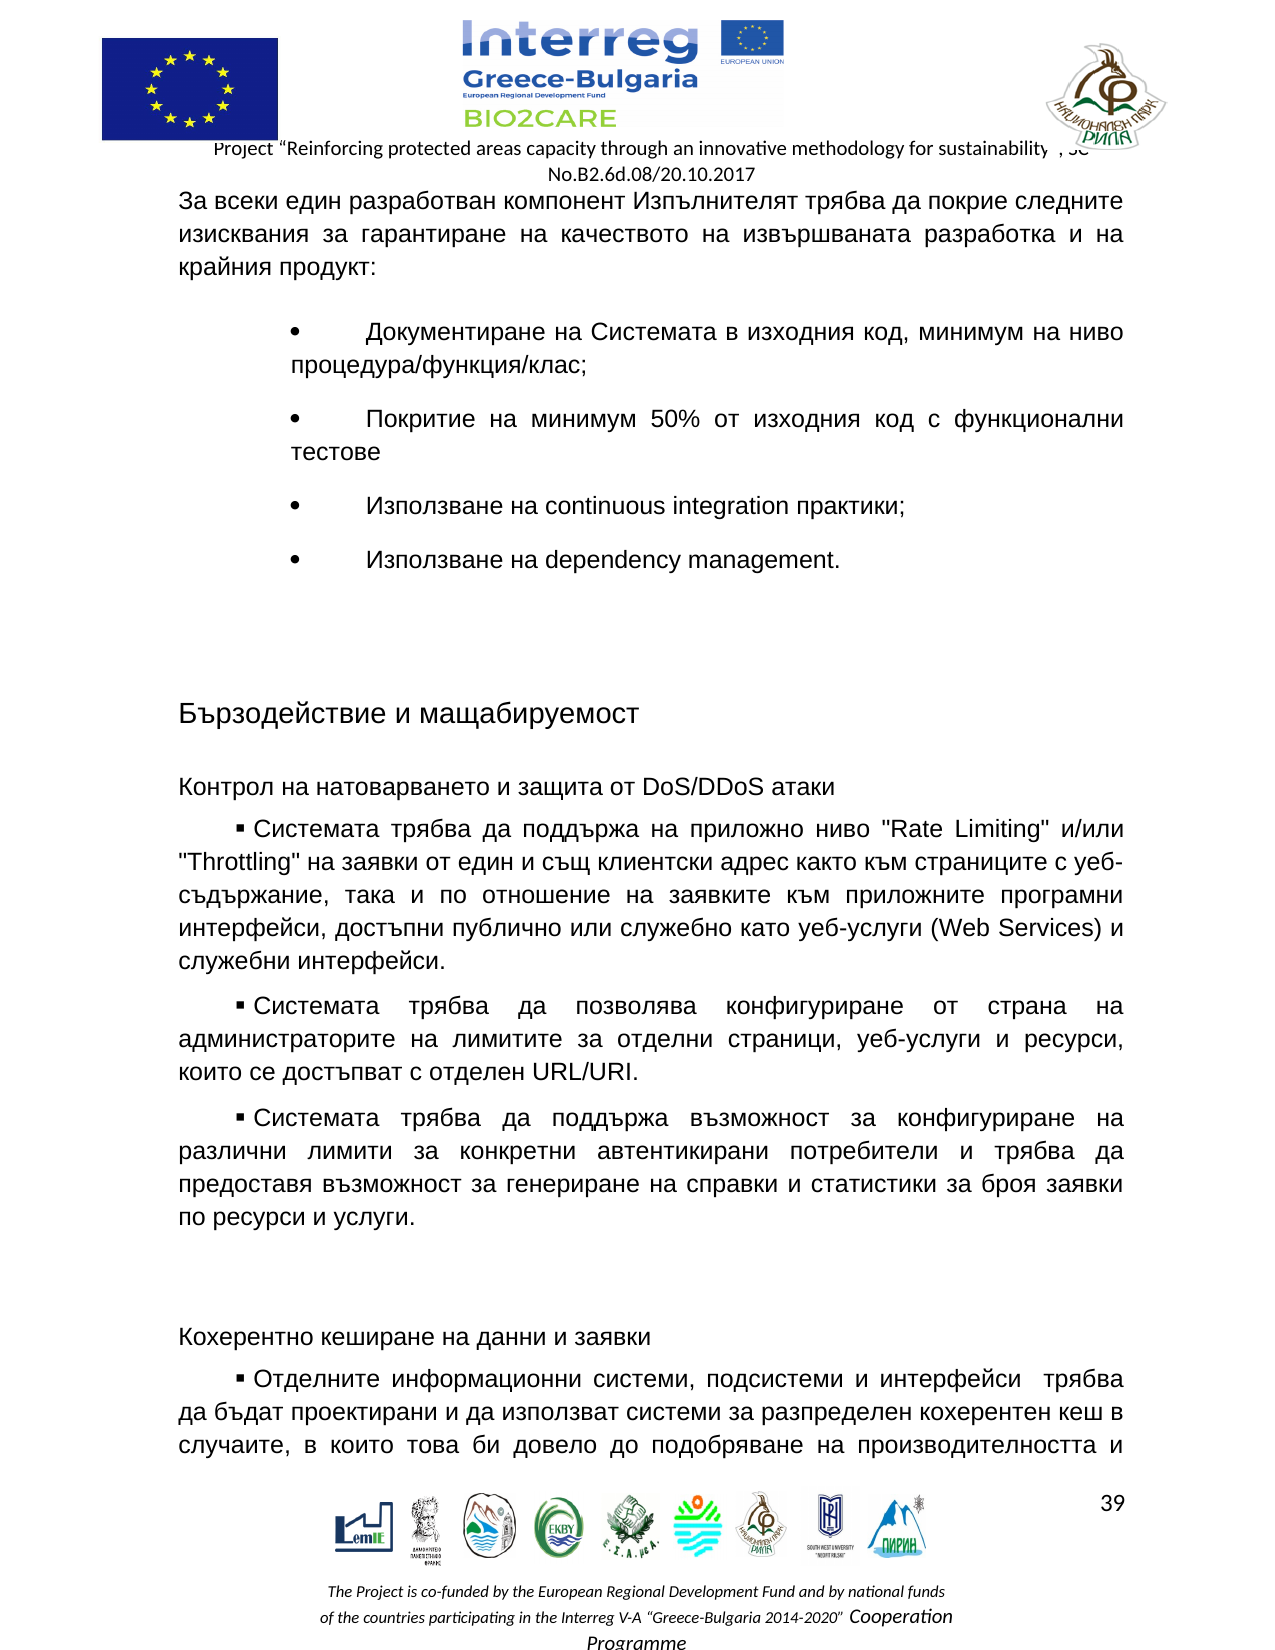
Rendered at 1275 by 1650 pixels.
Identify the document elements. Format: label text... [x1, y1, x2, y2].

subtitle Кохерентно кеширане на данни и заявки [178, 1322, 1125, 1351]
list Системата трябва да поддържа възможност за конфигуриране на различни лимити за конкретни автентикирани потребители и трябва да предоставя възможност за генериране на справки и статистики за броя заявки по ресурси и услуги. [178, 1103, 1125, 1231]
text За всеки един разработван компонент Изпълнителят трябва да покрие следните изисквания за гарантиране на качеството на извършваната разработка и на крайния продукт: [178, 186, 1125, 281]
list Използване на continuous integration практики; [291, 491, 1125, 519]
list Покритие на минимум 50% от изходния код с функционални тестове [291, 404, 1125, 466]
list Системата трябва да поддържа на приложно ниво "Rate Limiting" и/или "Throttling" на заявки от един и същ клиентски адрес както към страниците с уеб-съдържание, така и по отношение на заявките към приложните програмни интерфейси, достъпни публично или служебно като уеб-услуги (Web Services) и служебни интерфейси. [178, 813, 1125, 974]
subtitle Бързодействие и мащабируемост [178, 696, 1125, 730]
subtitle Контрол на натоварването и защита от DoS/DDoS атаки [178, 772, 1125, 801]
list Документиране на Системата в изходния код, минимум на ниво процедура/функция/клас; [291, 317, 1125, 378]
list Използване на dependency management. [291, 544, 1125, 573]
list Отделните информационни системи, подсистеми и интерфейси трябва да бъдат проектирани и да използват системи за разпределен кохерентен кеш в случаите, в които това би довело до подобряване на производителността и [178, 1364, 1125, 1458]
list Системата трябва да позволява конфигуриране от страна на администраторите на лимитите за отделни страници, уеб-услуги и ресурси, които се достъпват с отделен URL/URI. [178, 991, 1125, 1086]
